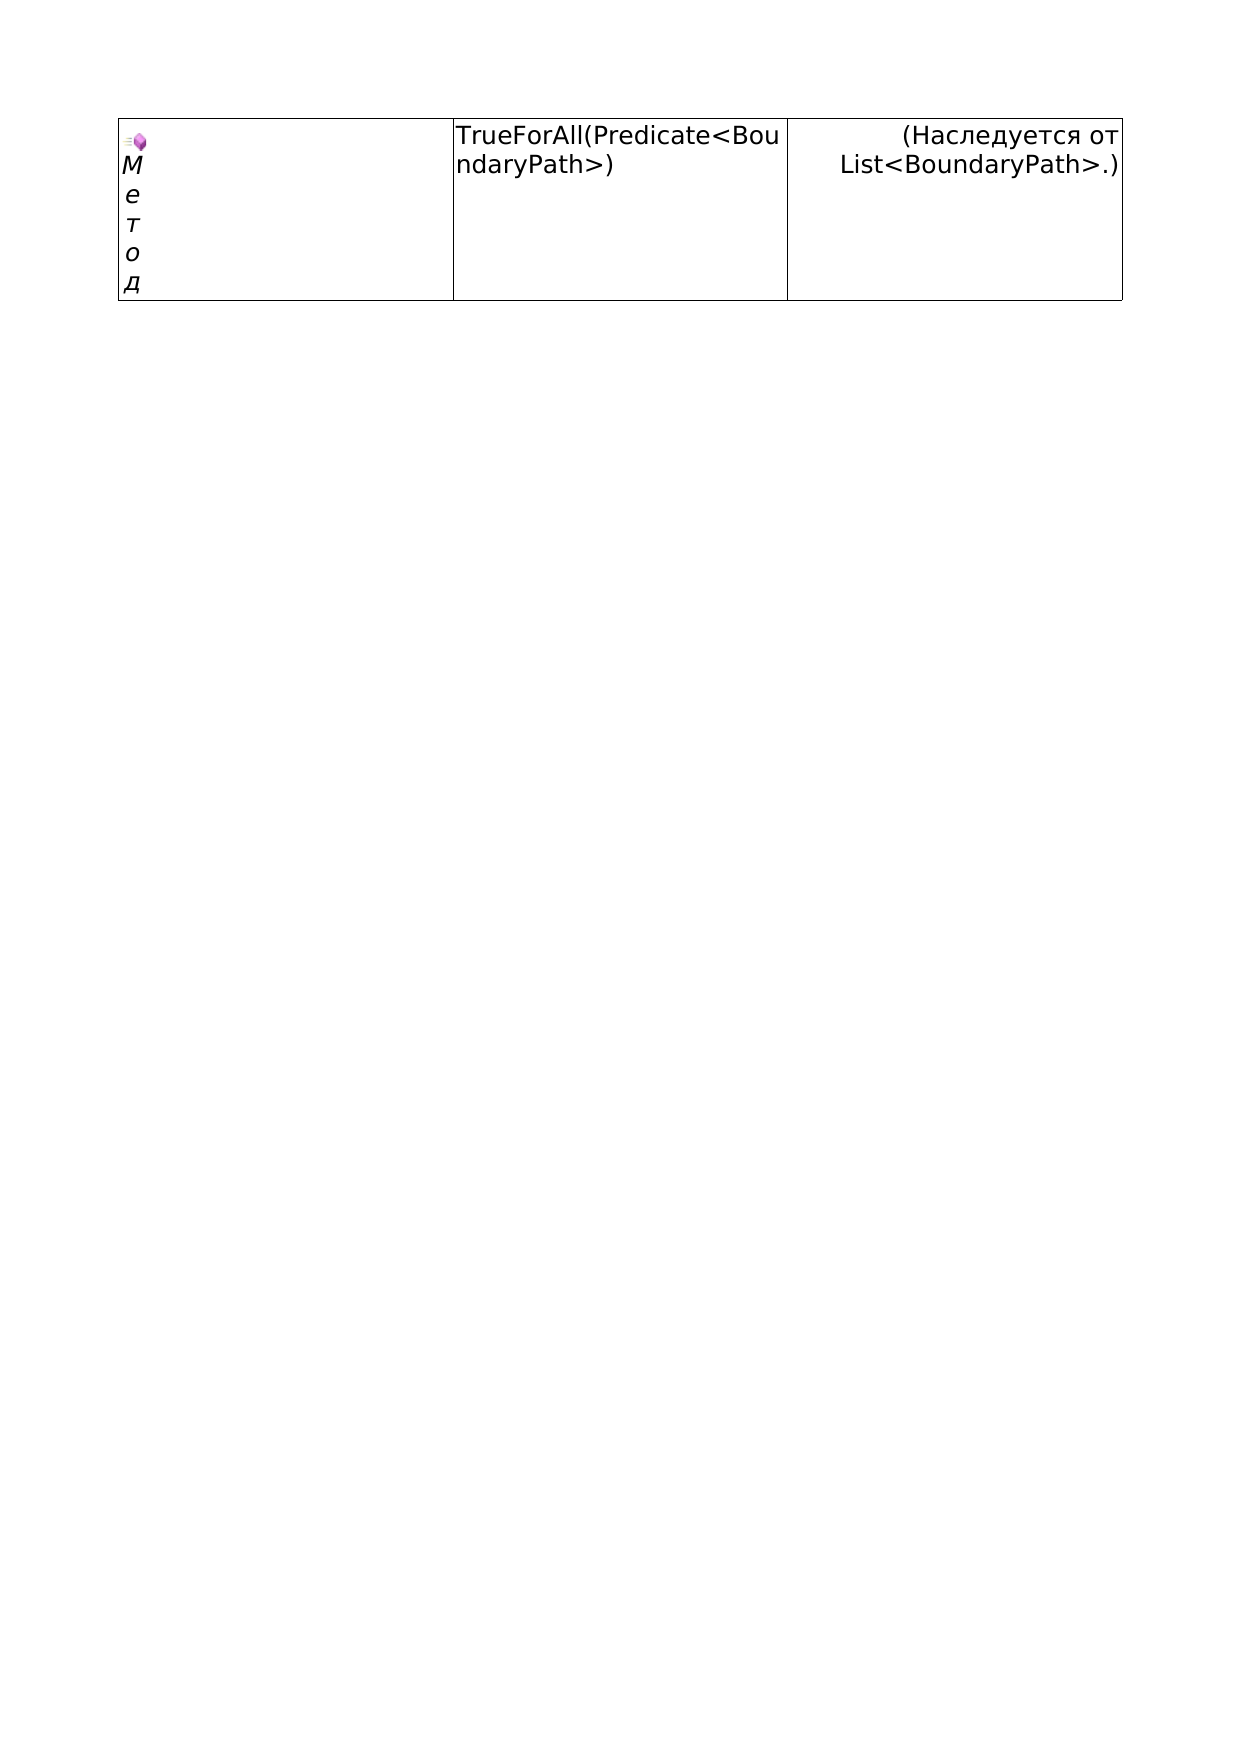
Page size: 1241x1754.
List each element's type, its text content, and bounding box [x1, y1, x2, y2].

table_cell (Наследуется от List<BoundaryPath>.) [788, 119, 1122, 299]
table_cell [119, 119, 453, 299]
table_cell TrueForAll(Predicate<BoundaryPath>) [454, 119, 787, 299]
picture [121, 133, 147, 151]
